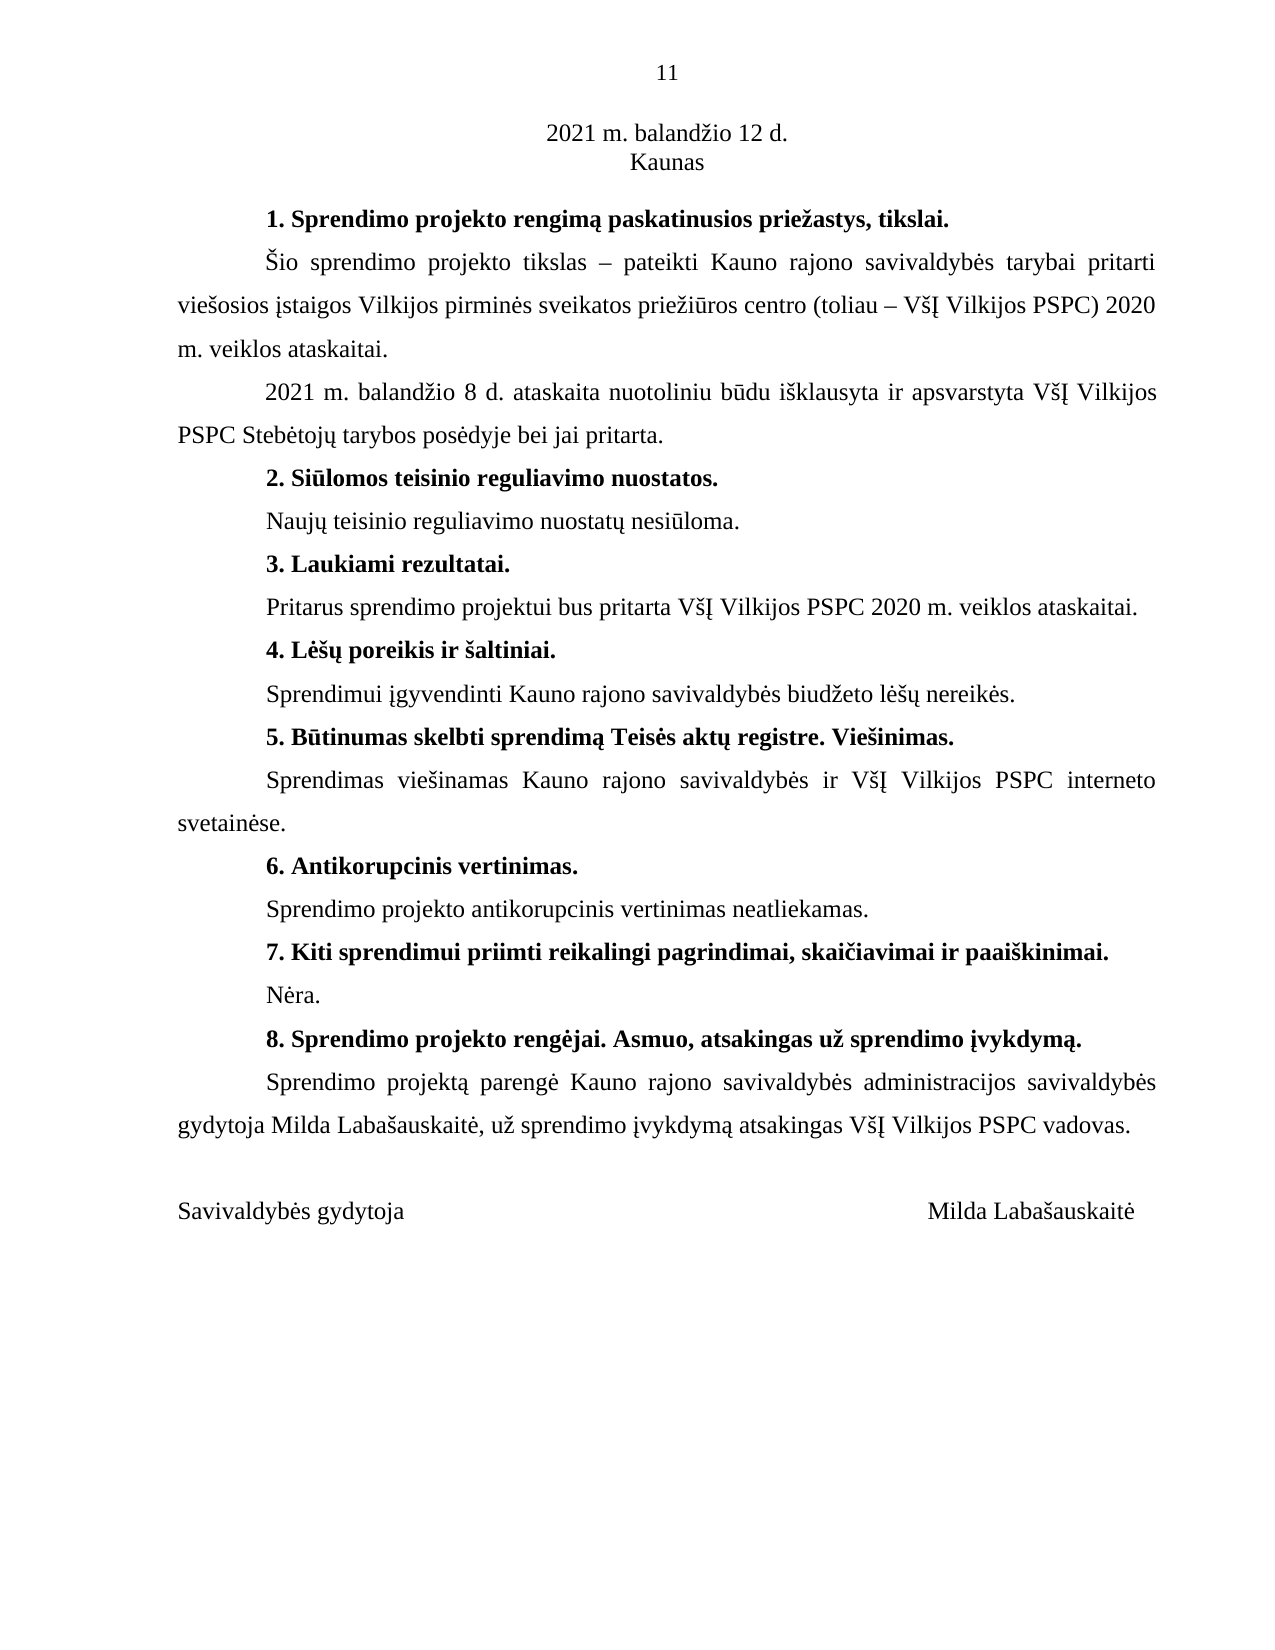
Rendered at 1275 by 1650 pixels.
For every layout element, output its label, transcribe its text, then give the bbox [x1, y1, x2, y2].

text Sprendimo projekto antikorupcinis vertinimas neatliekamas. [177, 894, 1157, 923]
text 4. Lėšų poreikis ir šaltiniai. [177, 636, 1157, 664]
text Sprendimas viešinamas Kauno rajono savivaldybės ir VšĮ Vilkijos PSPC interneto svetainėse. [177, 765, 1157, 837]
text Savivaldybės gydytoja Milda Labašauskaitė [177, 1196, 1157, 1225]
text Sprendimo projektą parengė Kauno rajono savivaldybės administracijos savivaldybės gydytoja Milda Labašauskaitė, už sprendimo įvykdymą atsakingas VšĮ Vilkijos PSPC vadovas. [177, 1067, 1157, 1139]
text Kaunas [177, 147, 1157, 176]
text Pritarus sprendimo projektui bus pritarta VšĮ Vilkijos PSPC 2020 m. veiklos ataskaitai. [177, 592, 1157, 621]
text 1. Sprendimo projekto rengimą paskatinusios priežastys, tikslai. [177, 204, 1157, 233]
text Sprendimui įgyvendinti Kauno rajono savivaldybės biudžeto lėšų nereikės. [177, 679, 1157, 707]
text Nėra. [177, 981, 1157, 1009]
text Šio sprendimo projekto tikslas – pateikti Kauno rajono savivaldybės tarybai pritarti viešosios įstaigos Vilkijos pirminės sveikatos priežiūros centro (toliau – VšĮ Vilkijos PSPC) 2020 m. veiklos ataskaitai. [177, 247, 1157, 362]
text 2021 m. balandžio 12 d. [177, 118, 1157, 147]
text Naujų teisinio reguliavimo nuostatų nesiūloma. [177, 506, 1157, 535]
text 3. Laukiami rezultatai. [177, 549, 1157, 578]
text 8. Sprendimo projekto rengėjai. Asmuo, atsakingas už sprendimo įvykdymą. [177, 1024, 1157, 1052]
text 2. Siūlomos teisinio reguliavimo nuostatos. [177, 463, 1157, 492]
text 7. Kiti sprendimui priimti reikalingi pagrindimai, skaičiavimai ir paaiškinimai. [177, 937, 1157, 966]
text 5. Būtinumas skelbti sprendimą Teisės aktų registre. Viešinimas. [177, 722, 1157, 751]
text 2021 m. balandžio 8 d. ataskaita nuotoliniu būdu išklausyta ir apsvarstyta VšĮ Vilkijos PSPC Stebėtojų tarybos posėdyje bei jai pritarta. [177, 377, 1157, 449]
text 6. Antikorupcinis vertinimas. [177, 851, 1157, 880]
